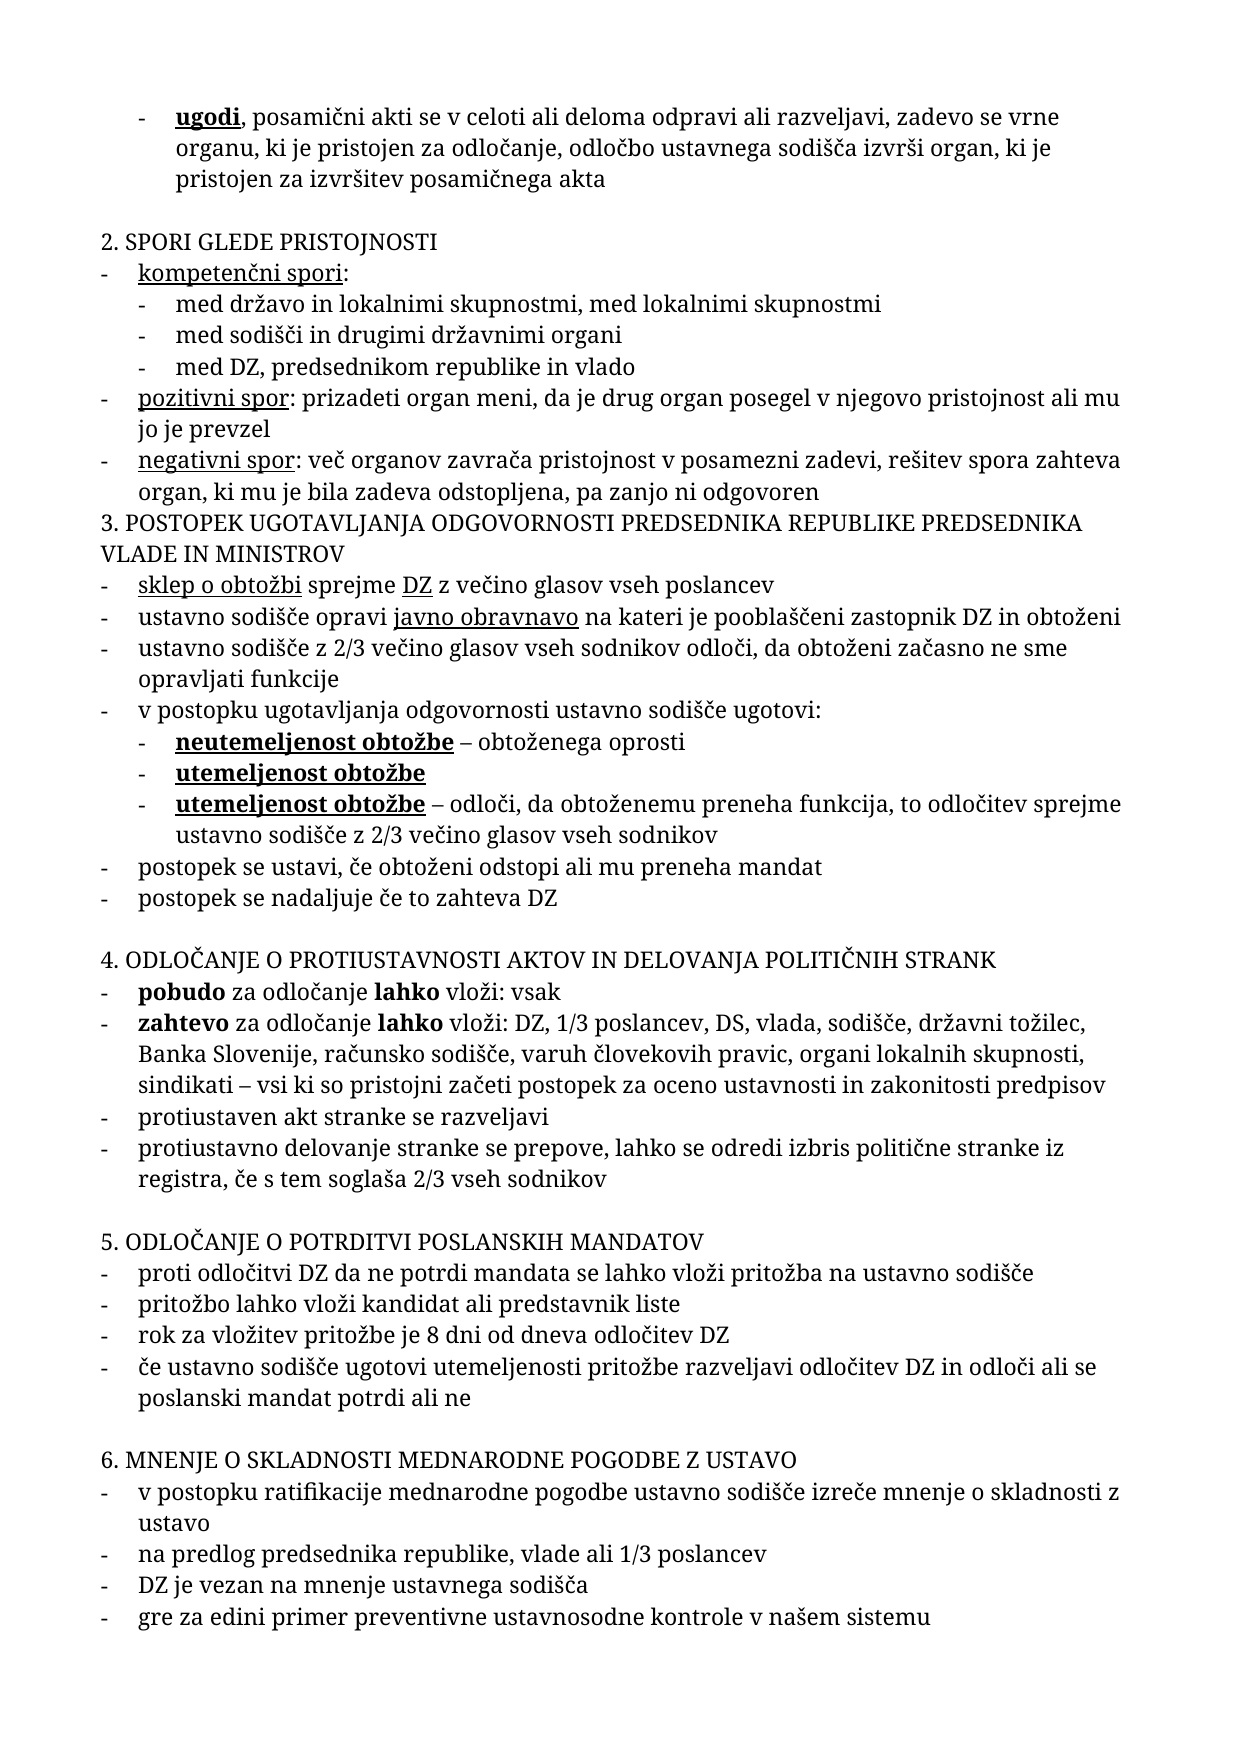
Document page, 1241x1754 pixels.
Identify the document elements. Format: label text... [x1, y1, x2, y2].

list kompetenčni spori: [100, 257, 1140, 288]
list proti odločitvi DZ da ne potrdi mandata se lahko vloži pritožba na ustavno sodišče [100, 1257, 1140, 1288]
list pobudo za odločanje lahko vloži: vsak [100, 975, 1140, 1007]
list pritožbo lahko vloži kandidat ali predstavnik liste [100, 1288, 1140, 1319]
text 2. SPORI GLEDE PRISTOJNOSTI [100, 225, 1140, 257]
list neutemeljenost obtožbe – obtoženega oprosti [138, 725, 1140, 757]
list na predlog predsednika republike, vlade ali 1/3 poslancev [100, 1538, 1140, 1569]
list gre za edini primer preventivne ustavnosodne kontrole v našem sistemu [100, 1600, 1140, 1632]
list postopek se nadaljuje če to zahteva DZ [100, 882, 1140, 913]
text 6. MNENJE O SKLADNOSTI MEDNARODNE POGODBE Z USTAVO [100, 1444, 1140, 1475]
list protiustavno delovanje stranke se prepove, lahko se odredi izbris politične stranke iz registra, če s tem soglaša 2/3 vseh sodnikov [100, 1132, 1140, 1194]
list med državo in lokalnimi skupnostmi, med lokalnimi skupnostmi [138, 288, 1140, 319]
list postopek se ustavi, če obtoženi odstopi ali mu preneha mandat [100, 850, 1140, 882]
list ustavno sodišče z 2/3 večino glasov vseh sodnikov odloči, da obtoženi začasno ne sme opravljati funkcije [100, 632, 1140, 694]
list če ustavno sodišče ugotovi utemeljenosti pritožbe razveljavi odločitev DZ in odloči ali se poslanski mandat potrdi ali ne [100, 1350, 1140, 1413]
list rok za vložitev pritožbe je 8 dni od dneva odločitev DZ [100, 1319, 1140, 1350]
list v postopku ugotavljanja odgovornosti ustavno sodišče ugotovi: [100, 694, 1140, 725]
list DZ je vezan na mnenje ustavnega sodišča [100, 1569, 1140, 1600]
list med DZ, predsednikom republike in vlado [138, 350, 1140, 382]
list pozitivni spor: prizadeti organ meni, da je drug organ posegel v njegovo pristojnost ali mu jo je prevzel [100, 382, 1140, 444]
list utemeljenost obtožbe – odloči, da obtoženemu preneha funkcija, to odločitev sprejme ustavno sodišče z 2/3 večino glasov vseh sodnikov [138, 788, 1140, 850]
list zahtevo za odločanje lahko vloži: DZ, 1/3 poslancev, DS, vlada, sodišče, državni tožilec, Banka Slovenije, računsko sodišče, varuh človekovih pravic, organi lokalnih skupnosti, sindikati – vsi ki so pristojni začeti postopek za oceno ustavnosti in zakonitosti predpisov [100, 1007, 1140, 1100]
list utemeljenost obtožbe [138, 757, 1140, 788]
text 4. ODLOČANJE O PROTIUSTAVNOSTI AKTOV IN DELOVANJA POLITIČNIH STRANK [100, 944, 1140, 975]
list v postopku ratifikacije mednarodne pogodbe ustavno sodišče izreče mnenje o skladnosti z ustavo [100, 1475, 1140, 1538]
text 5. ODLOČANJE O POTRDITVI POSLANSKIH MANDATOV [100, 1225, 1140, 1257]
text 3. POSTOPEK UGOTAVLJANJA ODGOVORNOSTI PREDSEDNIKA REPUBLIKE PREDSEDNIKA VLADE IN MINISTROV [100, 507, 1140, 569]
list negativni spor: več organov zavrača pristojnost v posamezni zadevi, rešitev spora zahteva organ, ki mu je bila zadeva odstopljena, pa zanjo ni odgovoren [100, 444, 1140, 507]
list med sodišči in drugimi državnimi organi [138, 319, 1140, 350]
list ustavno sodišče opravi javno obravnavo na kateri je pooblaščeni zastopnik DZ in obtoženi [100, 600, 1140, 632]
list sklep o obtožbi sprejme DZ z večino glasov vseh poslancev [100, 569, 1140, 600]
list ugodi, posamični akti se v celoti ali deloma odpravi ali razveljavi, zadevo se vrne organu, ki je pristojen za odločanje, odločbo ustavnega sodišča izvrši organ, ki je pristojen za izvršitev posamičnega akta [138, 100, 1140, 194]
list protiustaven akt stranke se razveljavi [100, 1100, 1140, 1132]
